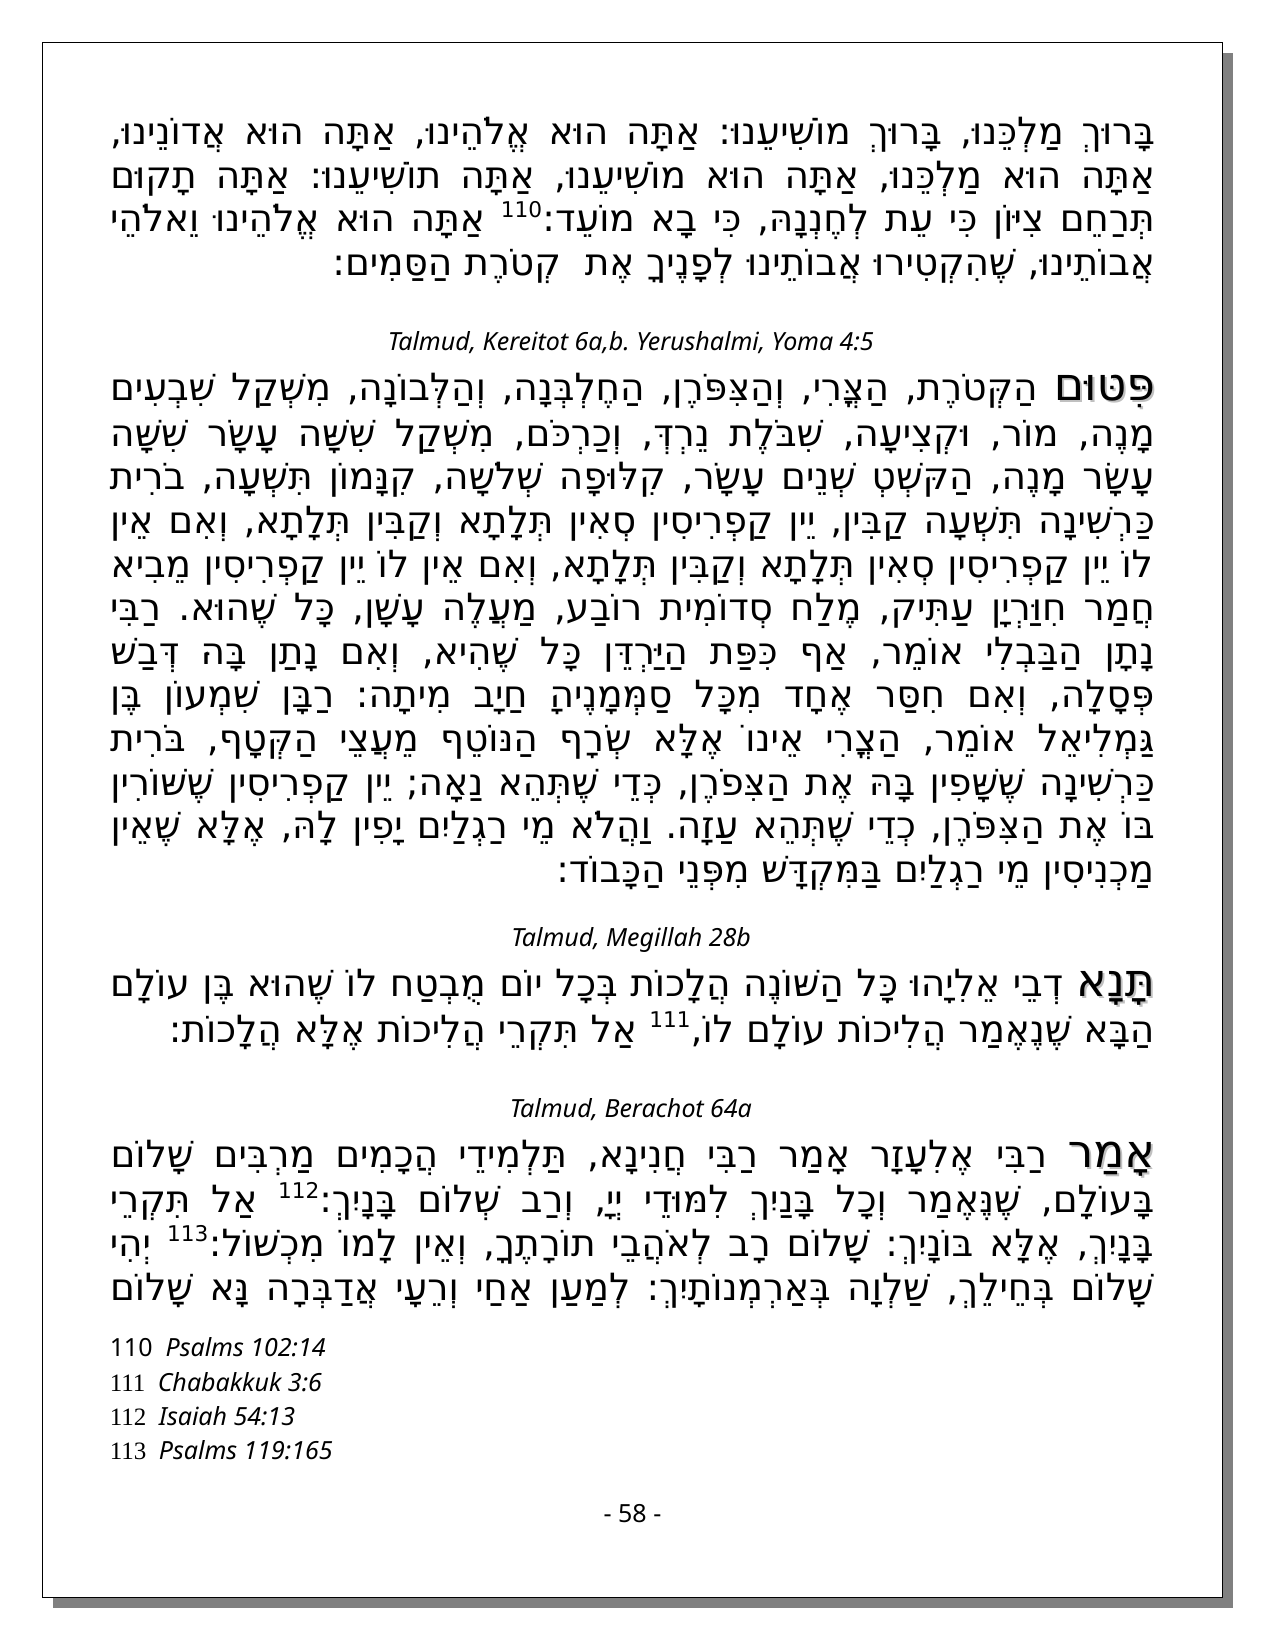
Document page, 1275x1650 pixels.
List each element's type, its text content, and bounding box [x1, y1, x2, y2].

text Talmud, Megillah 28b [109, 920, 1155, 954]
text Psalms 119:165 [109, 1432, 1155, 1466]
text Talmud, Kereitot 6a,b. Yerushalmi, Yoma 4:5 [109, 324, 1155, 358]
text בָּרוּךְ מַלְכֵּנוּ, בָּרוּךְ מוֹשִׁיעֵנוּ: אַתָּה הוּא אֱלֹהֵינוּ, אַתָּה הוּא אֲדוֹנֵינוּ, אַתָּה הוּא מַלְכֵּנוּ, אַתָּה הוּא מוֹשִׁיעֵנוּ, אַתָּה תוֹשִׁיעֵנוּ: אַתָּה תָקוּם תְּרַחֵם צִיּוֹן כִּי עֵת לְחֶנְנָהּ, כִּי בָא מוֹעֵד: אַתָּה הוּא אֱלֹהֵינוּ וֵאלֹהֵי אֲבוֹתֵינוּ, שֶׁהִקְטִירוּ אֲבוֹתֵינוּ לְפָנֶיךָ אֶת קְטֹרֶת הַסַּמִים: [109, 109, 1155, 284]
text פִּטּוּם הַקְּטֹרֶת, הַצֳּרִי, וְהַצִּפֹּרֶן, הַחֶלְבְּנָה, וְהַלְּבוֹנָה, מִשְׁקַל שִׁבְעִים מָנֶה, מוֹר, וּקְצִיעָה, שִׁבֹּלֶת נֵרְדְּ, וְכַרְכֹּם, מִשְׁקַל שִׁשָּׁה עָשָֹר שִׁשָּׁה עָשָׂר מָנֶה, הַקּשְׁטְ שְׁנֵים עָשָֹר, קִלּוּפָה שְׁלֹשָה, קִנָּמוֹן תִּשְׁעָה, בֹרִית כַּרְשִׁינָה תִּשְׁעָה קַבִּין, יֵין קַפְרִיסִין סְאִין תְּלָתָא וְקַבִּין תְּלָתָא, וְאִם אֵין לוֹ יֵין קַפְרִיסִין סְאִין תְּלָתָא וְקַבִּין תְּלָתָא, וְאִם אֵין לוֹ יֵין קַפְרִיסִין מֵבִיא חֲמַר חִוַּרְיָן עַתִּיק, מֶלַח סְדוֹמִית רוֹבַע, מַעֲלֶה עָשָׁן, כָּל שֶׁהוּא. רַבִּי נָתָן הַבַּבְלִי אוֹמֵר, אַף כִּפַּת הַיַּרְדֵּן כָּל שֶׁהִיא, וְאִם נָתַן בָּהּ דְּבַשׁ פְּסָלָה, וְאִם חִסַּר אֶחָד מִכָּל סַמְּמָנֶיהָ חַיָב מִיתָה: רַבָּן שִׁמְעוֹן בֶּן גַּמְלִיאֵל אוֹמֵר, הַצֳרִי אֵינוֹ אֶלָּא שְֹרָף הַנּוֹטֵף מֵעֲצֵי הַקְּטָף, בֹּרִית כַּרְשִׁינָה שֶׁשָּׁפִין בָּהּ אֶת הַצִּפֹרֶן, כְּדֵי שֶׁתְּהֵא נַאָה; יֵין קַפְרִיסִין שֶׁשּׁוֹרִין בּוֹ אֶת הַצִּפֹּרֶן, כְדֵי שֶׁתְּהֵא עַזָה. וַהֲלֹא מֵי רַגְלַיִם יָפִין לָהּ, אֶלָּא שֶׁאֵין מַכְנִיסִין מֵי רַגְלַיִם בַּמִּקְדָּשׁ מִפְּנֵי הַכָּבוֹד: [109, 358, 1155, 891]
text Chabakkuk 3:6 [109, 1364, 1155, 1398]
text Psalms 102:14 [109, 1330, 1155, 1364]
text תָּנָא דְבֵי אֵלִיָהוּ כָּל הַשּׁוֹנֶה הֲלָכוֹת בְּכָל יוֹם מֻבְטַח לוֹ שֶׁהוּא בֶּן עוֹלָם הַבָּא שֶׁנֶאֶמַר הֲלִיכוֹת עוֹלָם לוֹ, אַל תִּקְרֵי הֲלִיכוֹת אֶלָּא הֲלָכוֹת: [109, 954, 1155, 1051]
text Isaiah 54:13 [109, 1398, 1155, 1432]
text אָמַר רַבִּי אֶלִעָזָר אָמַר רַבִּי חֲנִינָא, תַּלְמִידֵי הֲכָמִים מַרְבִּים שָׁלוֹם בָּעוֹלָם, שֶׁנֶּאֶמַר וְכָל בָּנַיִךְ לִמּוּדֵי יְיָ, וְרַב שְׁלוֹם בָּנָיִךְ: אַל תִּקְרֵי בָּנָיִךְ, אֶלָּא בּוֹנָיִךְ: שָׁלוֹם רָב לְאֹהֲבֵי תוֹרָתֶךָ, וְאֵין לָמוֹ מִכְשׁוֹל: יְהִי שָׁלוֹם בְּחֵילֵךְ, שַׁלְוָה בְּאַרְמְנוֹתָיִךְ: לְמַעַן אַחַי וְרֵעָי אֲדַבְּרָה נָּא שָׁלוֹם [109, 1124, 1155, 1309]
text Talmud, Berachot 64a [109, 1091, 1155, 1124]
